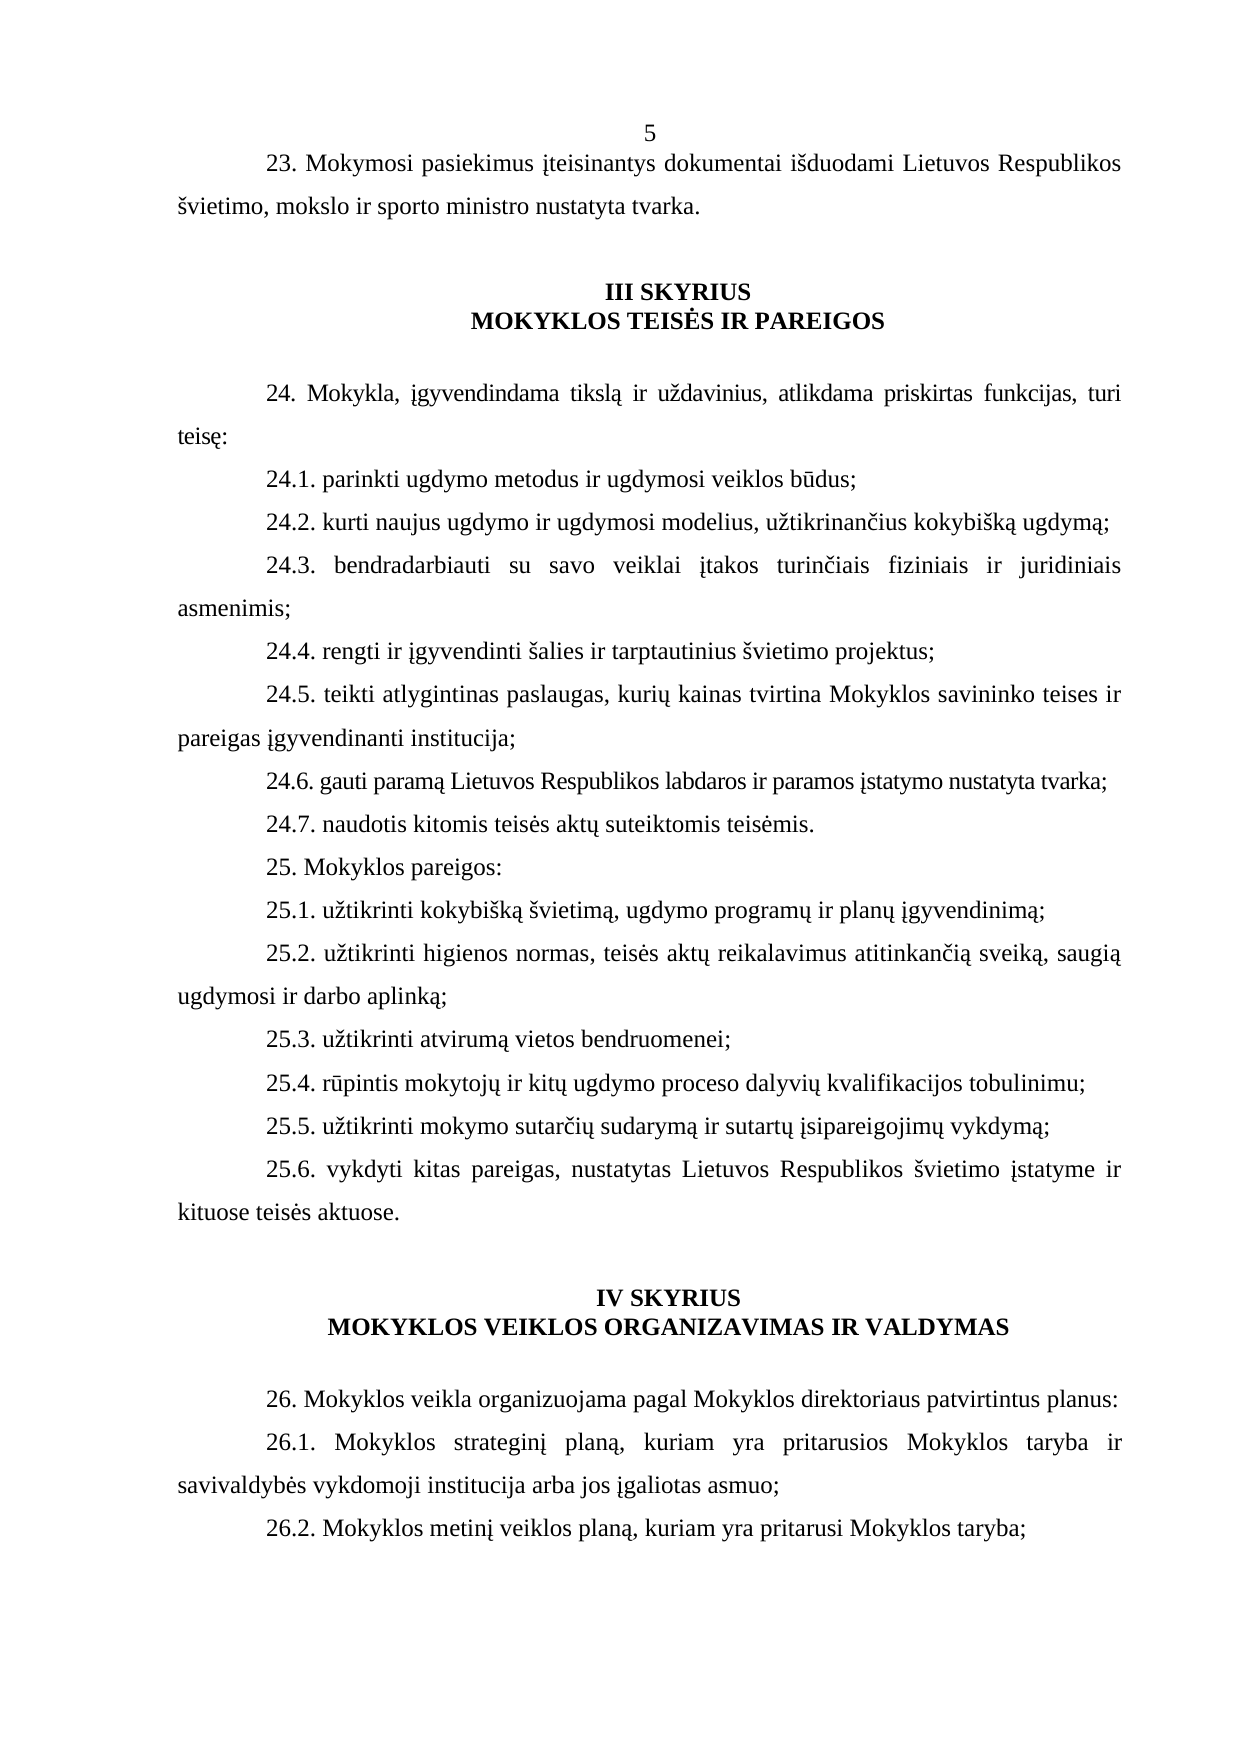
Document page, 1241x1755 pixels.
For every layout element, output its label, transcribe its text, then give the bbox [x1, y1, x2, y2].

text MOKYKLOS VEIKLOS ORGANIZAVIMAS IR VALDYMAS [177, 1312, 1122, 1341]
text MOKYKLOS TEISĖS IR PAREIGOS [177, 306, 1122, 334]
text 24.2. kurti naujus ugdymo ir ugdymosi modelius, užtikrinančius kokybišką ugdymą; [177, 507, 1122, 536]
text 26.2. Mokyklos metinį veiklos planą, kuriam yra pritarusi Mokyklos taryba; [177, 1513, 1122, 1542]
text 24. Mokykla, įgyvendindama tikslą ir uždavinius, atlikdama priskirtas funkcijas, turi teisę: [177, 378, 1122, 449]
text III SKYRIUS [177, 277, 1122, 306]
text 24.7. naudotis kitomis teisės aktų suteiktomis teisėmis. [177, 809, 1122, 838]
text 23. Mokymosi pasiekimus įteisinantys dokumentai išduodami Lietuvos Respublikos švietimo, mokslo ir sporto ministro nustatyta tvarka. [177, 148, 1122, 219]
text 25.5. užtikrinti mokymo sutarčių sudarymą ir sutartų įsipareigojimų vykdymą; [177, 1111, 1122, 1139]
text 24.1. parinkti ugdymo metodus ir ugdymosi veiklos būdus; [177, 464, 1122, 493]
text 24.5. teikti atlygintinas paslaugas, kurių kainas tvirtina Mokyklos savininko teises ir pareigas įgyvendinanti institucija; [177, 679, 1122, 751]
text 24.4. rengti ir įgyvendinti šalies ir tarptautinius švietimo projektus; [177, 636, 1122, 665]
text 25.6. vykdyti kitas pareigas, nustatytas Lietuvos Respublikos švietimo įstatyme ir kituose teisės aktuose. [177, 1154, 1122, 1226]
text 25.1. užtikrinti kokybišką švietimą, ugdymo programų ir planų įgyvendinimą; [177, 895, 1122, 924]
text 25.2. užtikrinti higienos normas, teisės aktų reikalavimus atitinkančią sveiką, saugią ugdymosi ir darbo aplinką; [177, 938, 1122, 1010]
text IV SKYRIUS [177, 1283, 1122, 1312]
text 26. Mokyklos veikla organizuojama pagal Mokyklos direktoriaus patvirtintus planus: [177, 1384, 1122, 1413]
text 25.3. užtikrinti atvirumą vietos bendruomenei; [177, 1024, 1122, 1053]
text 24.6. gauti paramą Lietuvos Respublikos labdaros ir paramos įstatymo nustatyta tvarka; [177, 766, 1122, 794]
text 26.1. Mokyklos strateginį planą, kuriam yra pritarusios Mokyklos taryba ir savivaldybės vykdomoji institucija arba jos įgaliotas asmuo; [177, 1427, 1122, 1499]
text 25. Mokyklos pareigos: [177, 852, 1122, 881]
text 24.3. bendradarbiauti su savo veiklai įtakos turinčiais fiziniais ir juridiniais asmenimis; [177, 550, 1122, 622]
text 25.4. rūpintis mokytojų ir kitų ugdymo proceso dalyvių kvalifikacijos tobulinimu; [177, 1068, 1122, 1096]
